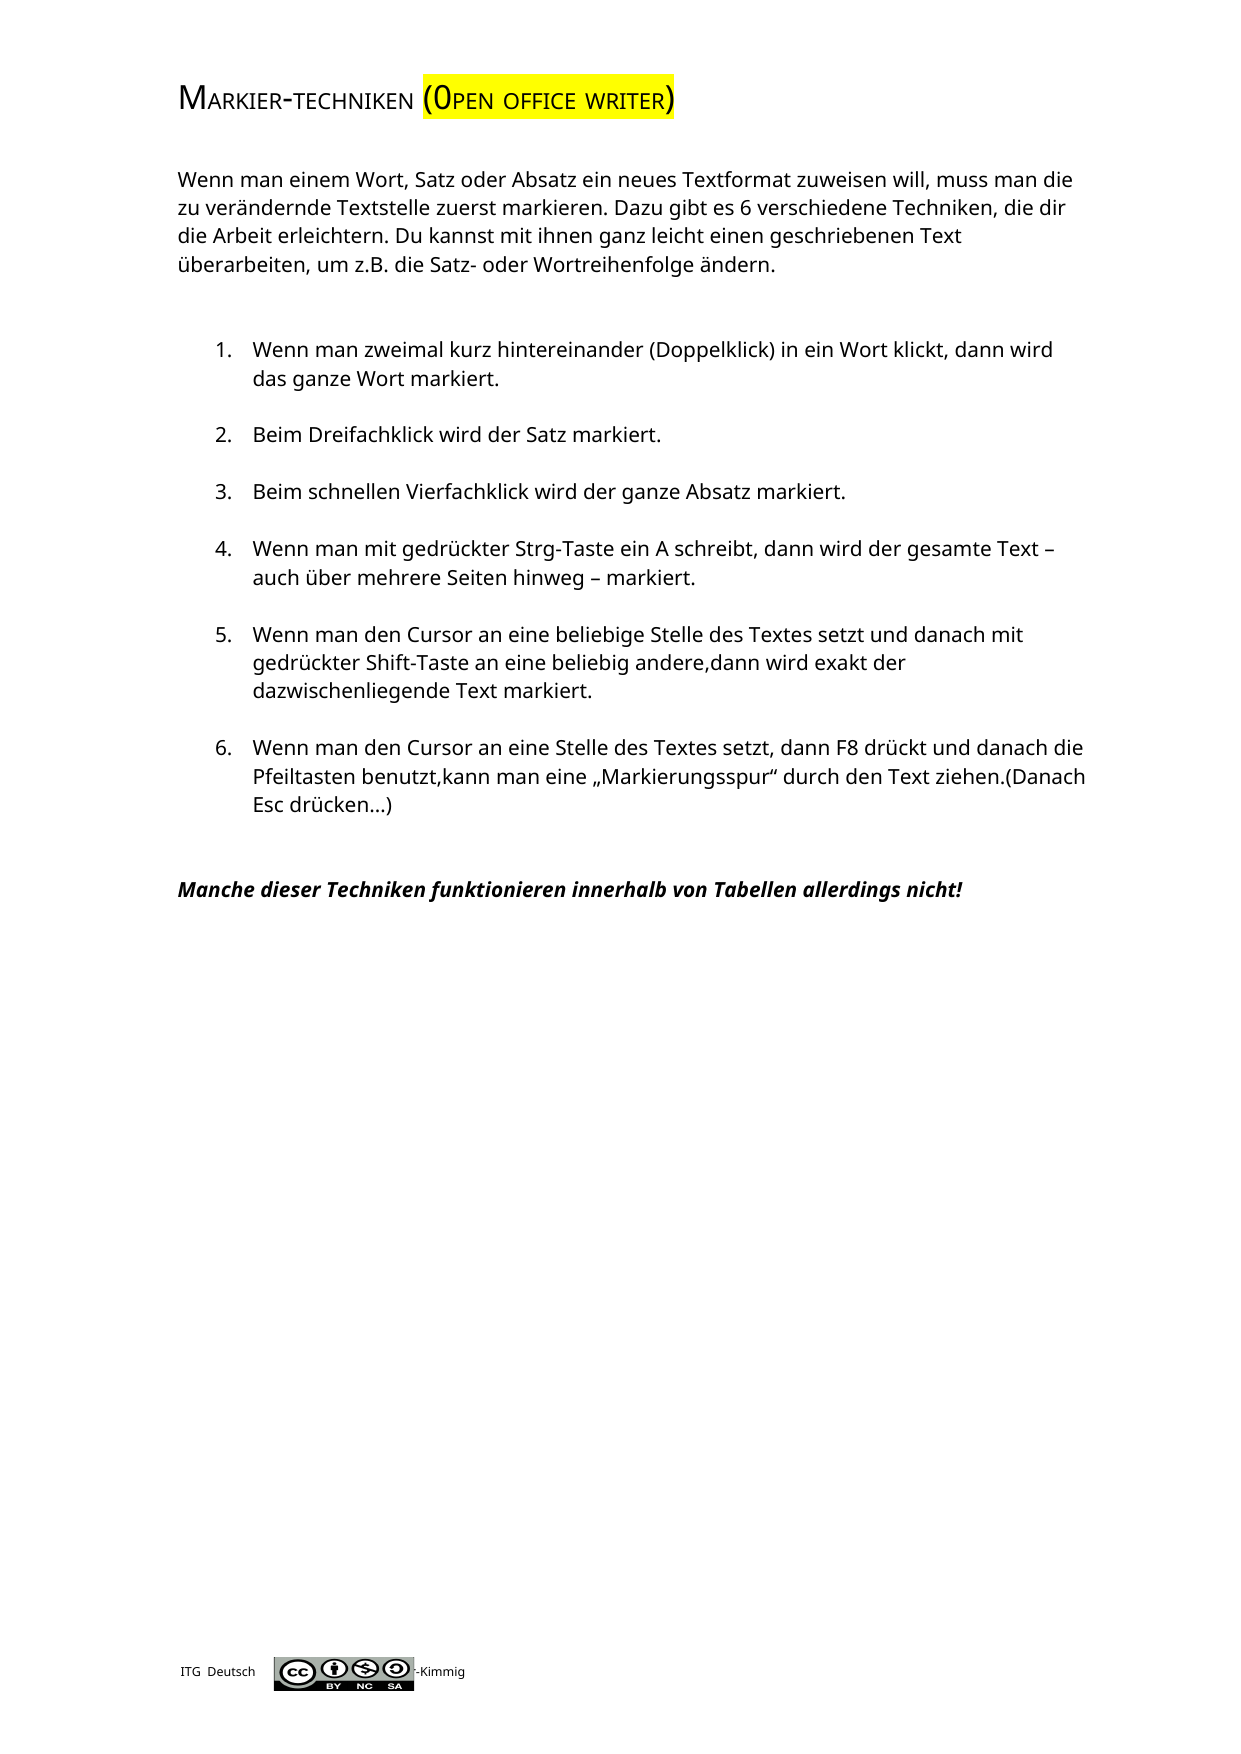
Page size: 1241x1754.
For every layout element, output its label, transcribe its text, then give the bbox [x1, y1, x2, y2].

text Wenn man einem Wort, Satz oder Absatz ein neues Textformat zuweisen will, muss man die zu verändernde Textstelle zuerst markieren. Dazu gibt es 6 verschiedene Techniken, die dir die Arbeit erleichtern. Du kannst mit ihnen ganz leicht einen geschriebenen Text überarbeiten, um z.B. die Satz- oder Wortreihenfolge ändern. [177, 165, 1092, 278]
text Markier-techniken (0pen office writer) [177, 74, 1092, 119]
text Manche dieser Techniken funktionieren innerhalb von Tabellen allerdings nicht! [177, 876, 1092, 904]
list Wenn man mit gedrückter Strg-Taste ein A schreibt, dann wird der gesamte Text – auch über mehrere Seiten hinweg – markiert. [215, 534, 1092, 620]
list Beim Dreifachklick wird der Satz markiert. [215, 421, 1092, 477]
picture [273, 1657, 415, 1691]
list Beim schnellen Vierfachklick wird der ganze Absatz markiert. [215, 477, 1092, 534]
list Wenn man den Cursor an eine beliebige Stelle des Textes setzt und danach mit gedrückter Shift-Taste an eine beliebig andere,dann wird exakt der dazwischenliegende Text markiert. [215, 620, 1092, 733]
list Wenn man zweimal kurz hintereinander (Doppelklick) in ein Wort klickt, dann wird das ganze Wort markiert. [215, 335, 1092, 421]
list Wenn man den Cursor an eine Stelle des Textes setzt, dann F8 drückt und danach die Pfeiltasten benutzt,kann man eine „Markierungsspur“ durch den Text ziehen.(Danach Esc drücken…) [215, 733, 1092, 819]
